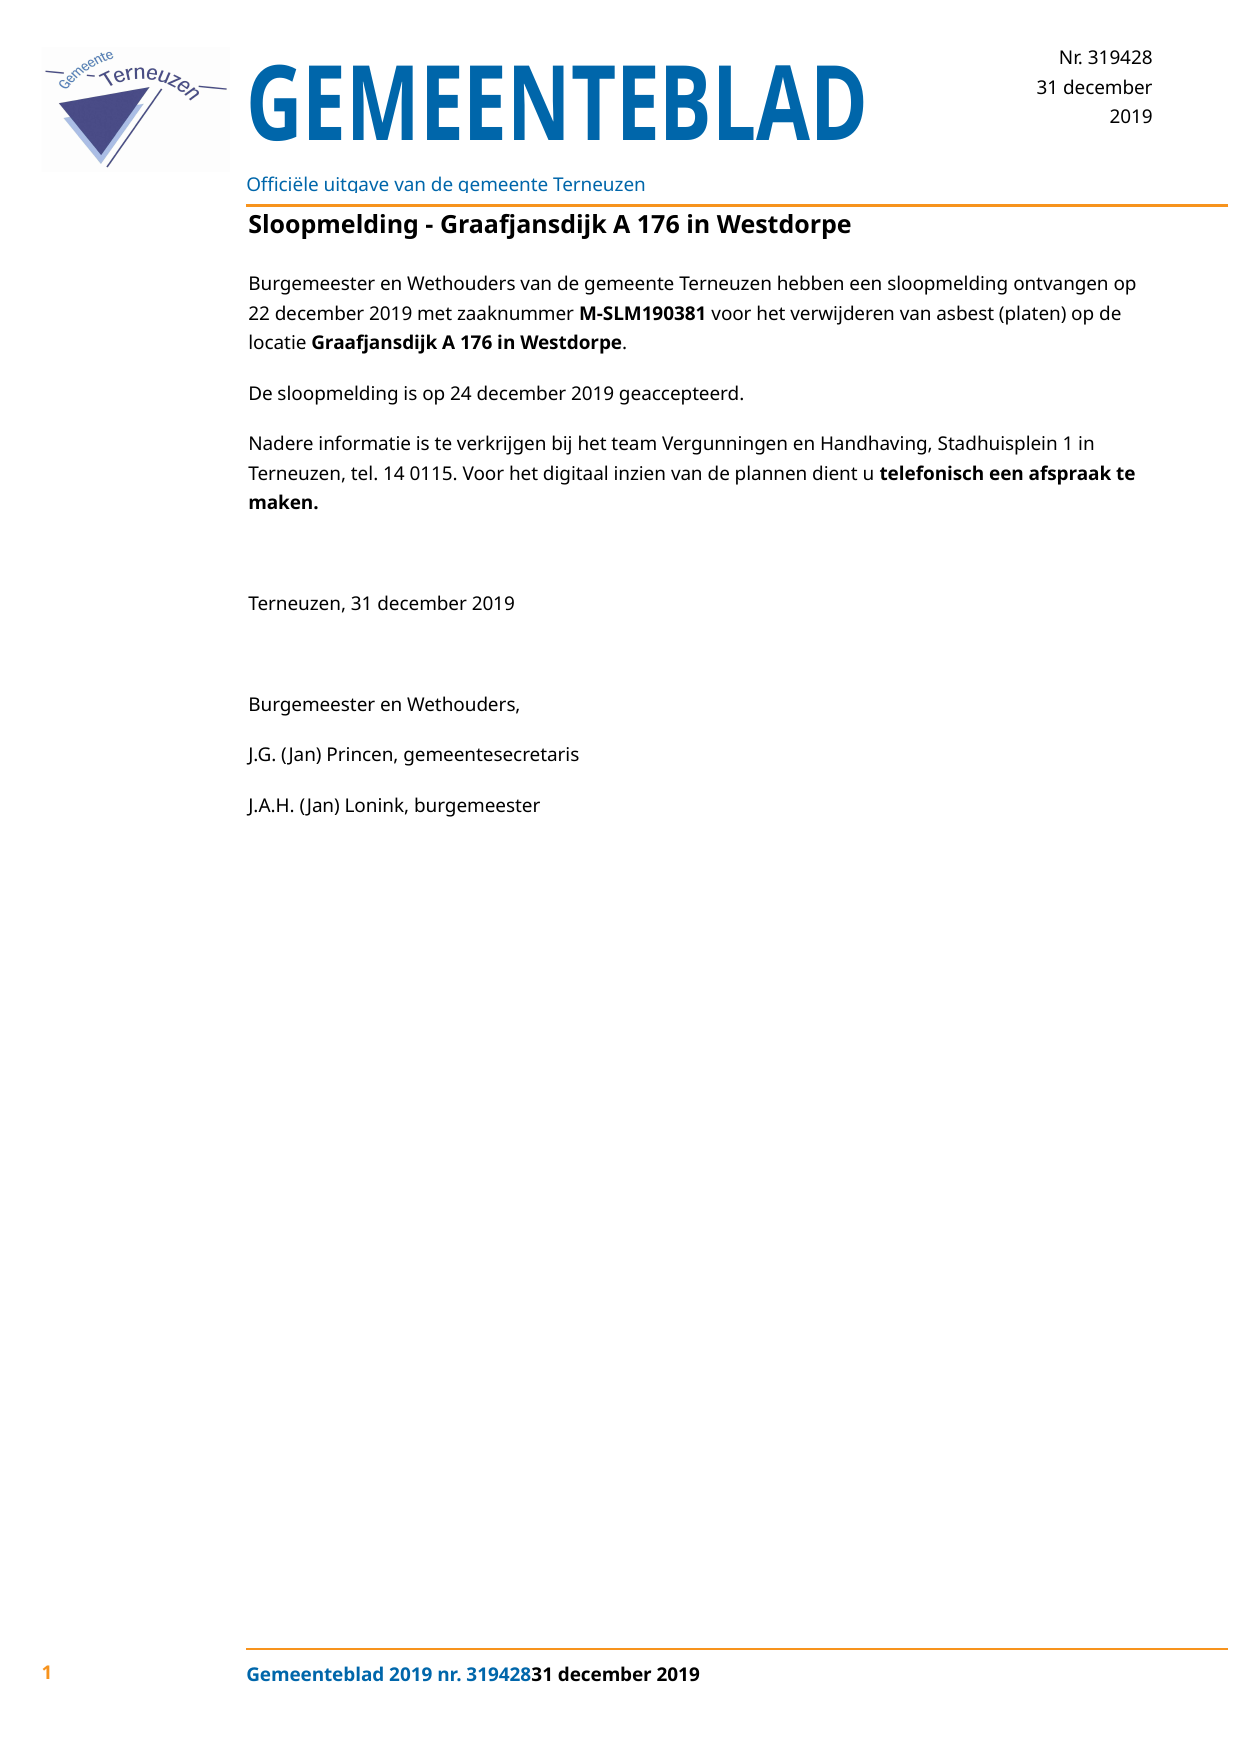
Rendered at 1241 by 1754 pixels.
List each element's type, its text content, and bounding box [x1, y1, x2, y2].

text Sloopmelding - Graafjansdijk A 176 in Westdorpe [248, 207, 1152, 241]
text Burgemeester en Wethouders, [248, 691, 1152, 717]
text J.A.H. (Jan) Lonink, burgemeester [248, 792, 1152, 818]
picture [41, 47, 231, 172]
text Nadere informatie is te verkrijgen bij het team Vergunningen en Handhaving, Stadhuisplein 1 in Terneuzen, tel. 14 0115. Voor het digitaal inzien van de plannen dient u telefonisch een afspraak te maken. [248, 430, 1152, 515]
text Terneuzen, 31 december 2019 [248, 590, 1152, 616]
text J.G. (Jan) Princen, gemeentesecretaris [248, 742, 1152, 767]
text Burgemeester en Wethouders van de gemeente Terneuzen hebben een sloopmelding ontvangen op 22 december 2019 met zaaknummer M-SLM190381 voor het verwijderen van asbest (platen) op de locatie Graafjansdijk A 176 in Westdorpe. [248, 270, 1152, 355]
text De sloopmelding is op 24 december 2019 geaccepteerd. [248, 380, 1152, 406]
